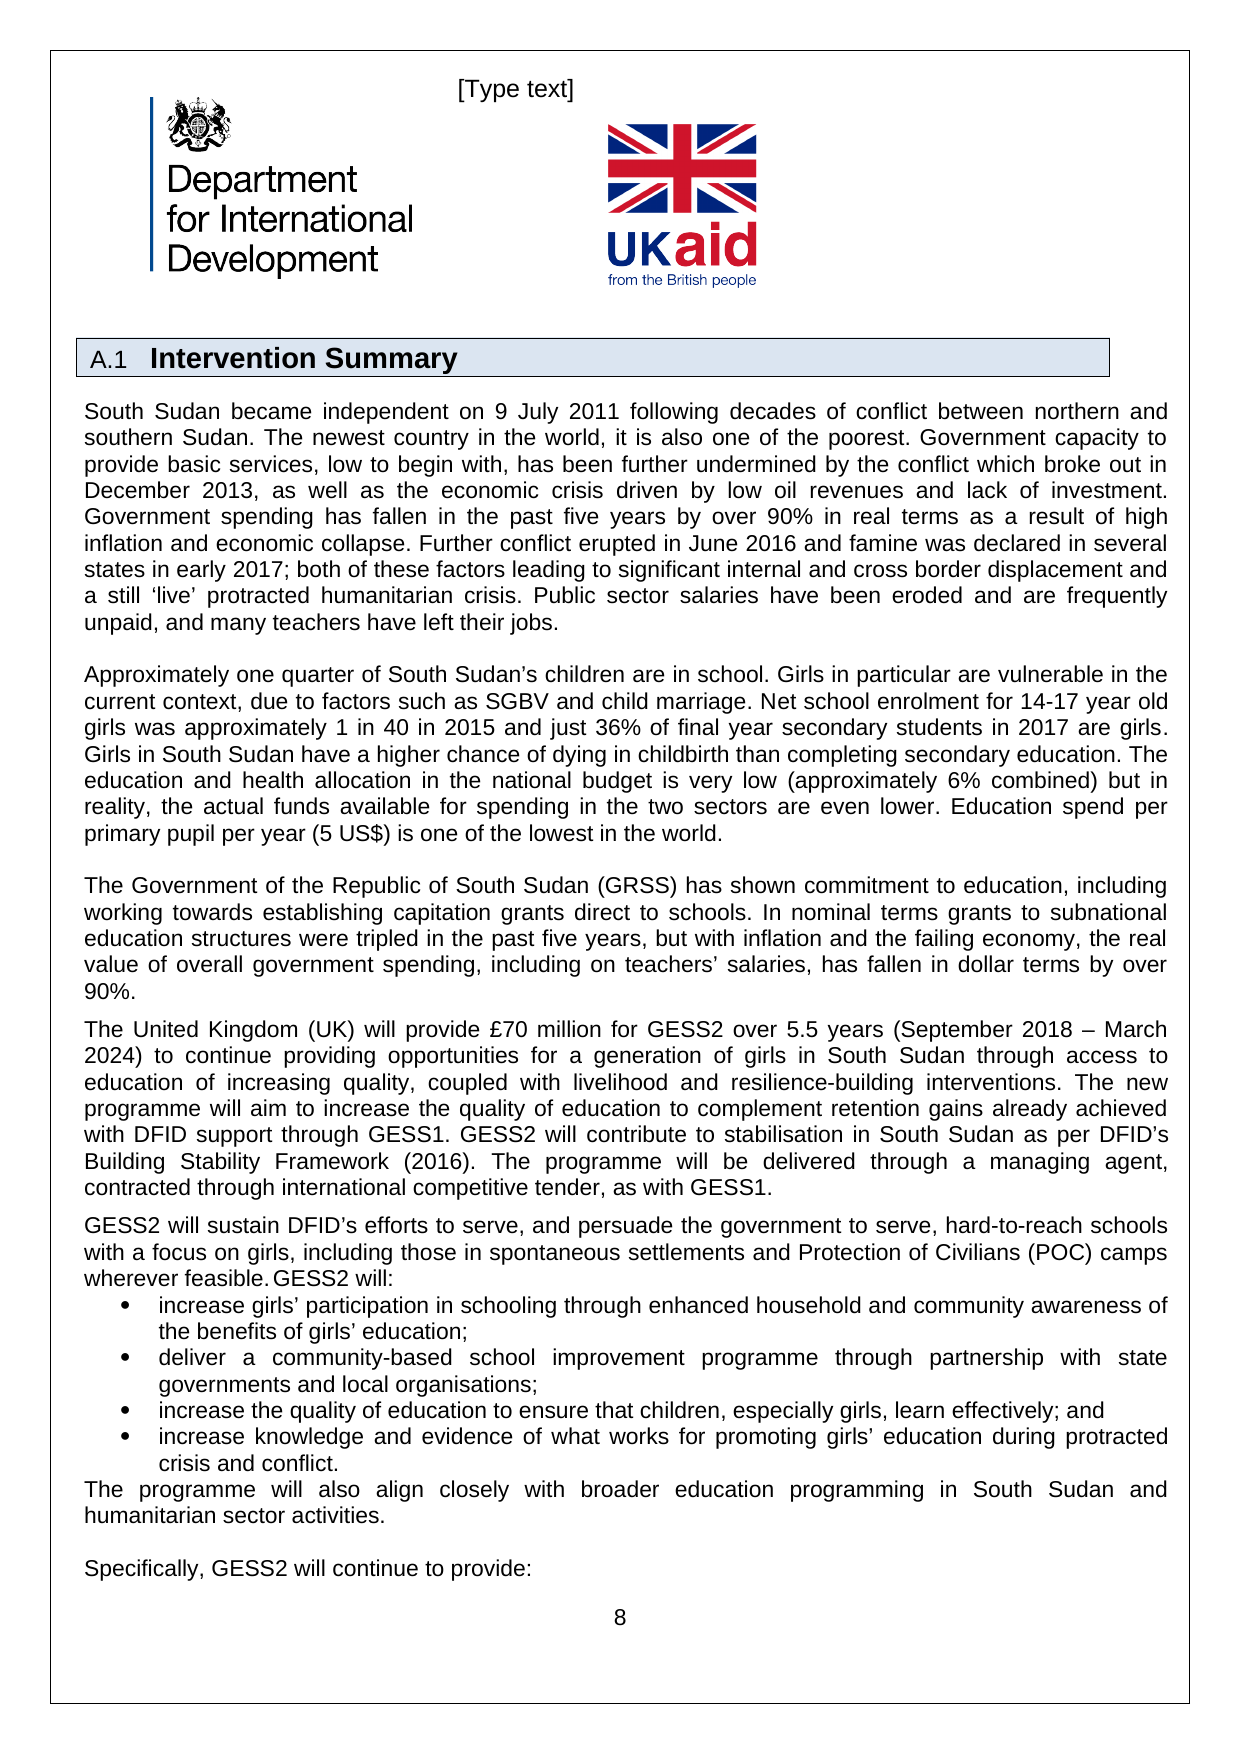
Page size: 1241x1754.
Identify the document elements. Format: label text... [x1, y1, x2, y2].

table_header South Sudan became independent on 9 July 2011 following decades of conflict between northern and southern Sudan. The newest country in the world, it is also one of the poorest. Government capacity to provide basic services, low to begin with, has been further undermined by the conflict which broke out in December 2013, as well as the economic crisis driven by low oil revenues and lack of investment. Government spending has fallen in the past five years by over 90% in real terms as a result of high inflation and economic collapse. Further conflict erupted in June 2016 and famine was declared in several states in early 2017; both of these factors leading to significant internal and cross border displacement and a still ‘live’ protracted humanitarian crisis. Public sector salaries have been eroded and are frequently unpaid, and many teachers have left their jobs. Approximately one quarter of South Sudan’s children are in school. Girls in particular are vulnerable in the current context, due to factors such as SGBV and child marriage. Net school enrolment for 14-17 year old girls was approximately 1 in 40 in 2015 and just 36% of final year secondary students in 2017 are girls. Girls in South Sudan have a higher chance of dying in childbirth than completing secondary education. The education and health allocation in the national budget is very low (approximately 6% combined) but in reality, the actual funds available for spending in the two sectors are even lower. Education spend per primary pupil per year (5 US$) is one of the lowest in the world. The Government of the Republic of South Sudan (GRSS) has shown commitment to education, including working towards establishing capitation grants direct to schools. In nominal terms grants to subnational education structures were tripled in the past five years, but with inflation and the failing economy, the real value of overall government spending, including on teachers’ salaries, has fallen in dollar terms by over 90%. The United Kingdom (UK) will provide £70 million for GESS2 over 5.5 years (September 2018 – March 2024) to continue providing opportunities for a generation of girls in South Sudan through access to education of increasing quality, coupled with livelihood and resilience-building interventions. The new programme will aim to increase the quality of education to complement retention gains already achieved with DFID support through GESS1. GESS2 will contribute to stabilisation in South Sudan as per DFID’s Building Stability Framework (2016). The programme will be delivered through a managing agent, contracted through international competitive tender, as with GESS1. GESS2 will sustain DFID’s efforts to serve, and persuade the government to serve, hard-to-reach schools with a focus on girls, including those in spontaneous settlements and Protection of Civilians (POC) camps wherever feasible. GESS2 will: increase girls’ participation in schooling through enhanced household and community awareness of the benefits of girls’ education; deliver a community-based school improvement programme through partnership with state governments and local organisations; increase the quality of education to ensure that children, especially girls, learn effectively; and increase knowledge and evidence of what works for promoting girls’ education during protracted crisis and conflict. The programme will also align closely with broader education programming in South Sudan and humanitarian sector activities. Specifically, GESS2 will continue to provide: Direct financial support to girls in the targeted age ranges, in the form of cash transfers to support retention in and completion of education; Capitation grants for flexible use by schools to support, for example, infrastructure, sanitation and hygiene, learning materials, and access for children with disabilities; Development of training materials with the wider education cluster/providers for the professional development of teachers; Integrated Accelerated Learning and Livelihood training for adolescent girls up to 18 years of age previously excluded from education; and A conflict sensitive, equitable and flexible approach to programming that can adapt to changes in the context, e.g. displaced populations. [73, 398, 1180, 1581]
subtitle Intervention Summary [77, 339, 1109, 376]
